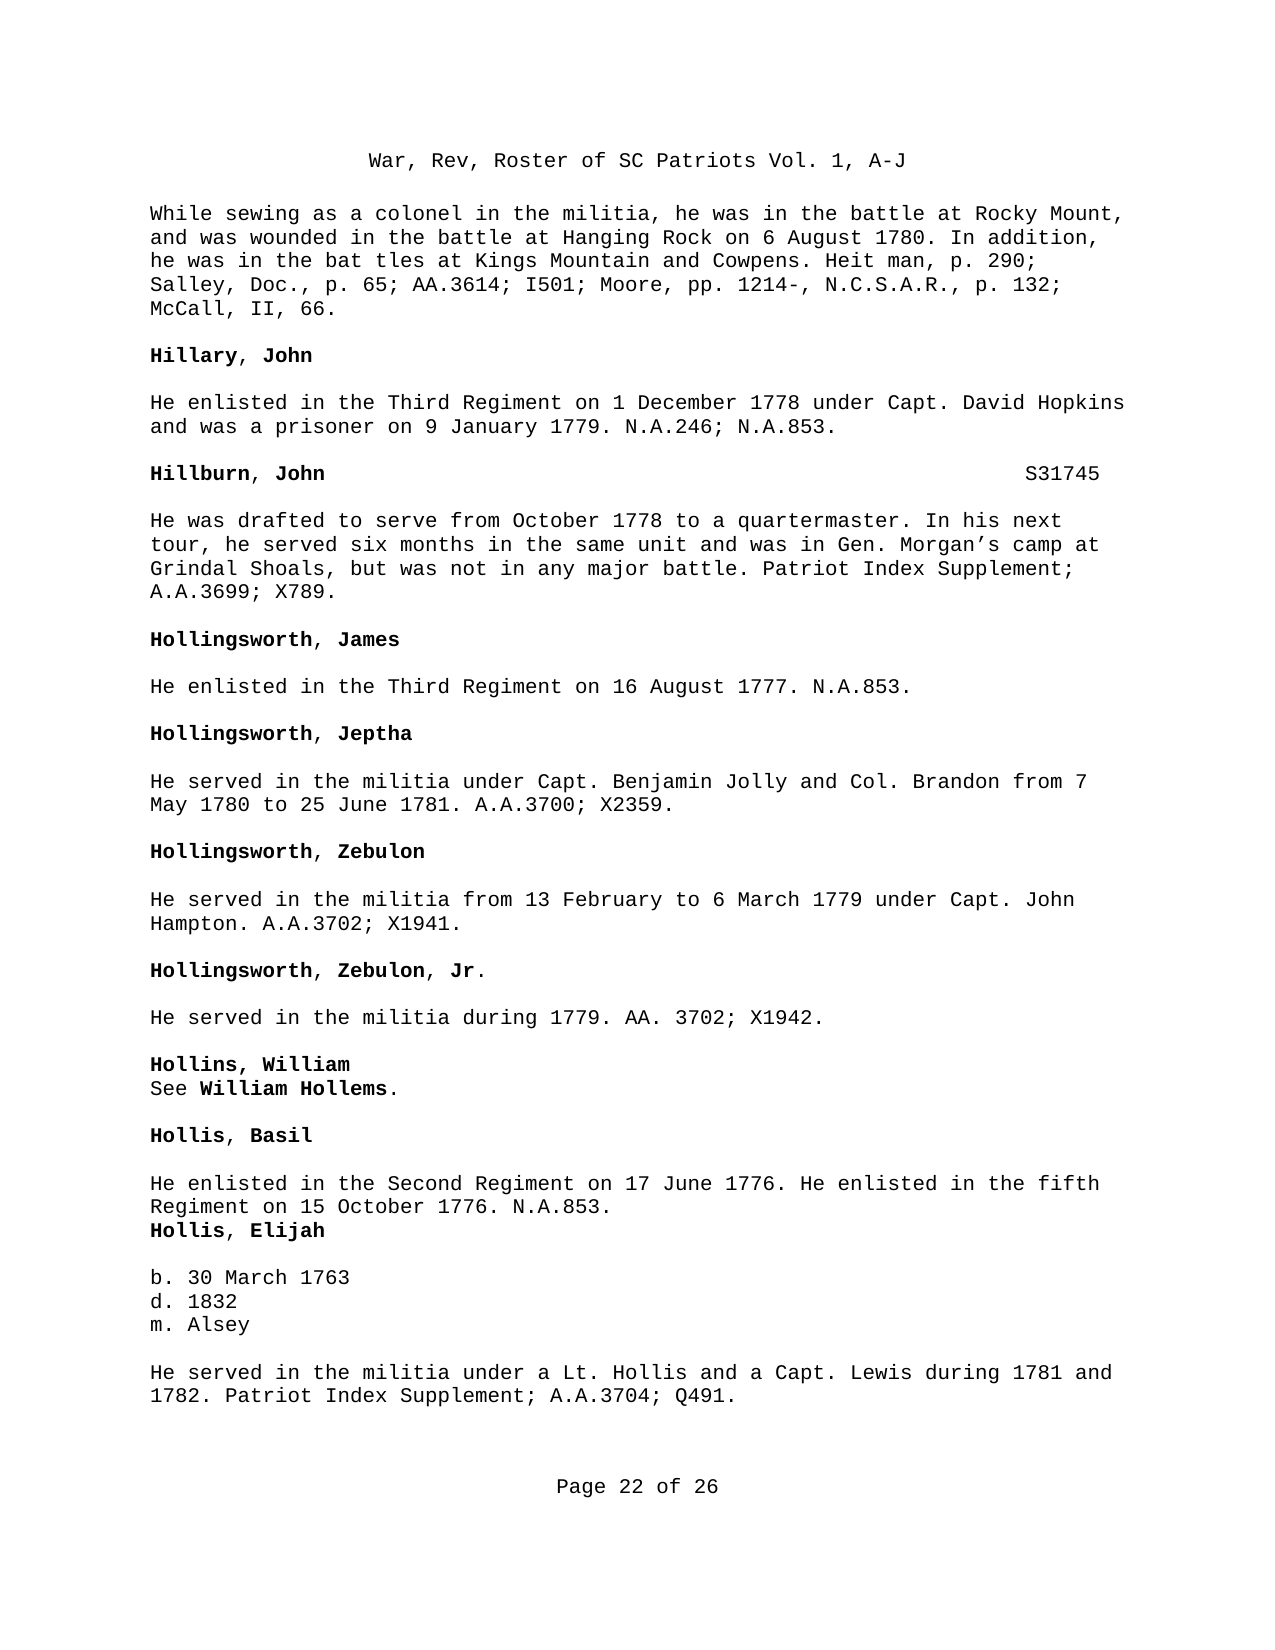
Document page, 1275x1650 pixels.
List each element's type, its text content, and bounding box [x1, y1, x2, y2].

text He served in the militia from 13 February to 6 March 1779 under Capt. John Hampton. A.A.3702; X1941. [150, 889, 1125, 936]
text Hillary, John [150, 345, 1125, 369]
text See William Hollems. [150, 1078, 1125, 1102]
text Hollingsworth, James [150, 629, 1125, 652]
text He enlisted in the Third Regiment on 1 December 1778 under Capt. David Hopkins and was a prisoner on 9 January 1779. N.A.246; N.A.853. [150, 392, 1125, 439]
text Hollingsworth, Jeptha [150, 723, 1125, 747]
text Hillburn, John S31745 [150, 463, 1125, 487]
text He served in the militia under a Lt. Hollis and a Capt. Lewis during 1781 and 1782. Patriot Index Supplement; A.A.3704; Q491. [150, 1362, 1125, 1409]
text While sewing as a colonel in the militia, he was in the battle at Rocky Mount, and was wounded in the battle at Hanging Rock on 6 August 1780. In addition, he was in the bat tles at Kings Mountain and Cowpens. Heit man, p. 290; Salley, Doc., p. 65; AA.3614; I501; Moore, pp. 1214-, N.C.S.A.R., p. 132; McCall, II, 66. [150, 203, 1125, 321]
text Hollins, William [150, 1054, 1125, 1078]
text Hollingsworth, Zebulon, Jr. [150, 960, 1125, 983]
text Hollis, Basil [150, 1125, 1125, 1149]
text d. 1832 [150, 1291, 1125, 1314]
text He was drafted to serve from October 1778 to a quartermaster. In his next tour, he served six months in the same unit and was in Gen. Morgan’s camp at Grindal Shoals, but was not in any major battle. Patriot Index Supplement; A.A.3699; X789. [150, 511, 1125, 605]
text b. 30 March 1763 [150, 1267, 1125, 1291]
text m. Alsey [150, 1314, 1125, 1338]
text Hollingsworth, Zebulon [150, 842, 1125, 865]
text He served in the militia during 1779. AA. 3702; X1942. [150, 1007, 1125, 1031]
text Hollis, Elijah [150, 1220, 1125, 1243]
text He served in the militia under Capt. Benjamin Jolly and Col. Brandon from 7 May 1780 to 25 June 1781. A.A.3700; X2359. [150, 771, 1125, 818]
text He enlisted in the Second Regiment on 17 June 1776. He enlisted in the fifth Regiment on 15 October 1776. N.A.853. [150, 1173, 1125, 1220]
text He enlisted in the Third Regiment on 16 August 1777. N.A.853. [150, 676, 1125, 700]
